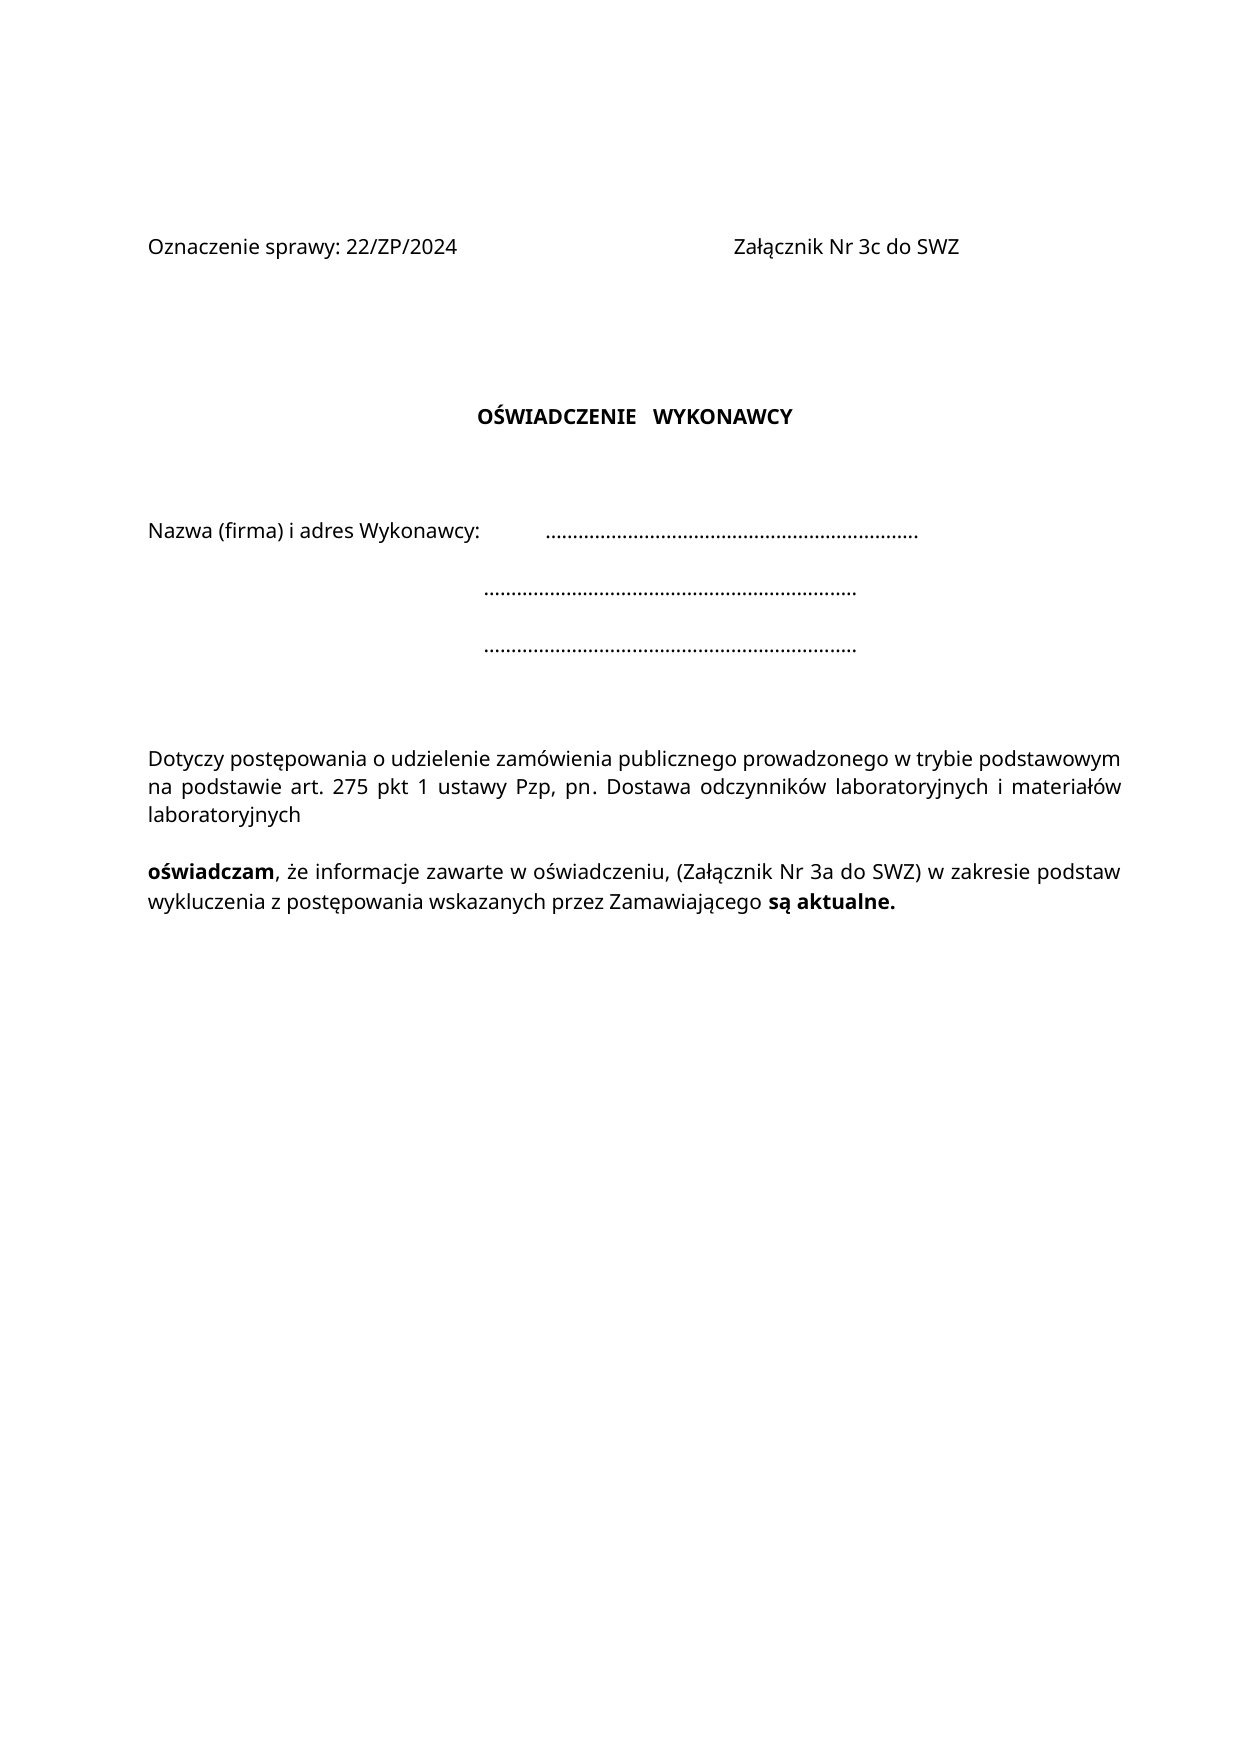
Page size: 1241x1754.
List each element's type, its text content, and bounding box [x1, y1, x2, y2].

text Oznaczenie sprawy: 22/ZP/2024 Załącznik Nr 3c do SWZ [148, 232, 1122, 260]
text OŚWIADCZENIE WYKONAWCY [148, 402, 1122, 431]
text Dotyczy postępowania o udzielenie zamówienia publicznego prowadzonego w trybie podstawowym na podstawie art. 275 pkt 1 ustawy Pzp, pn. Dostawa odczynników laboratoryjnych i materiałów laboratoryjnych [148, 744, 1122, 829]
text ………………………………………………………….. [148, 630, 1122, 658]
text Nazwa (firma) i adres Wykonawcy: ………………………………………………………….. [148, 516, 1122, 545]
text oświadczam, że informacje zawarte w oświadczeniu, (Załącznik Nr 3a do SWZ) w zakresie podstaw wykluczenia z postępowania wskazanych przez Zamawiającego są aktualne. [148, 857, 1122, 915]
text ………………………………………………………….. [148, 573, 1122, 602]
